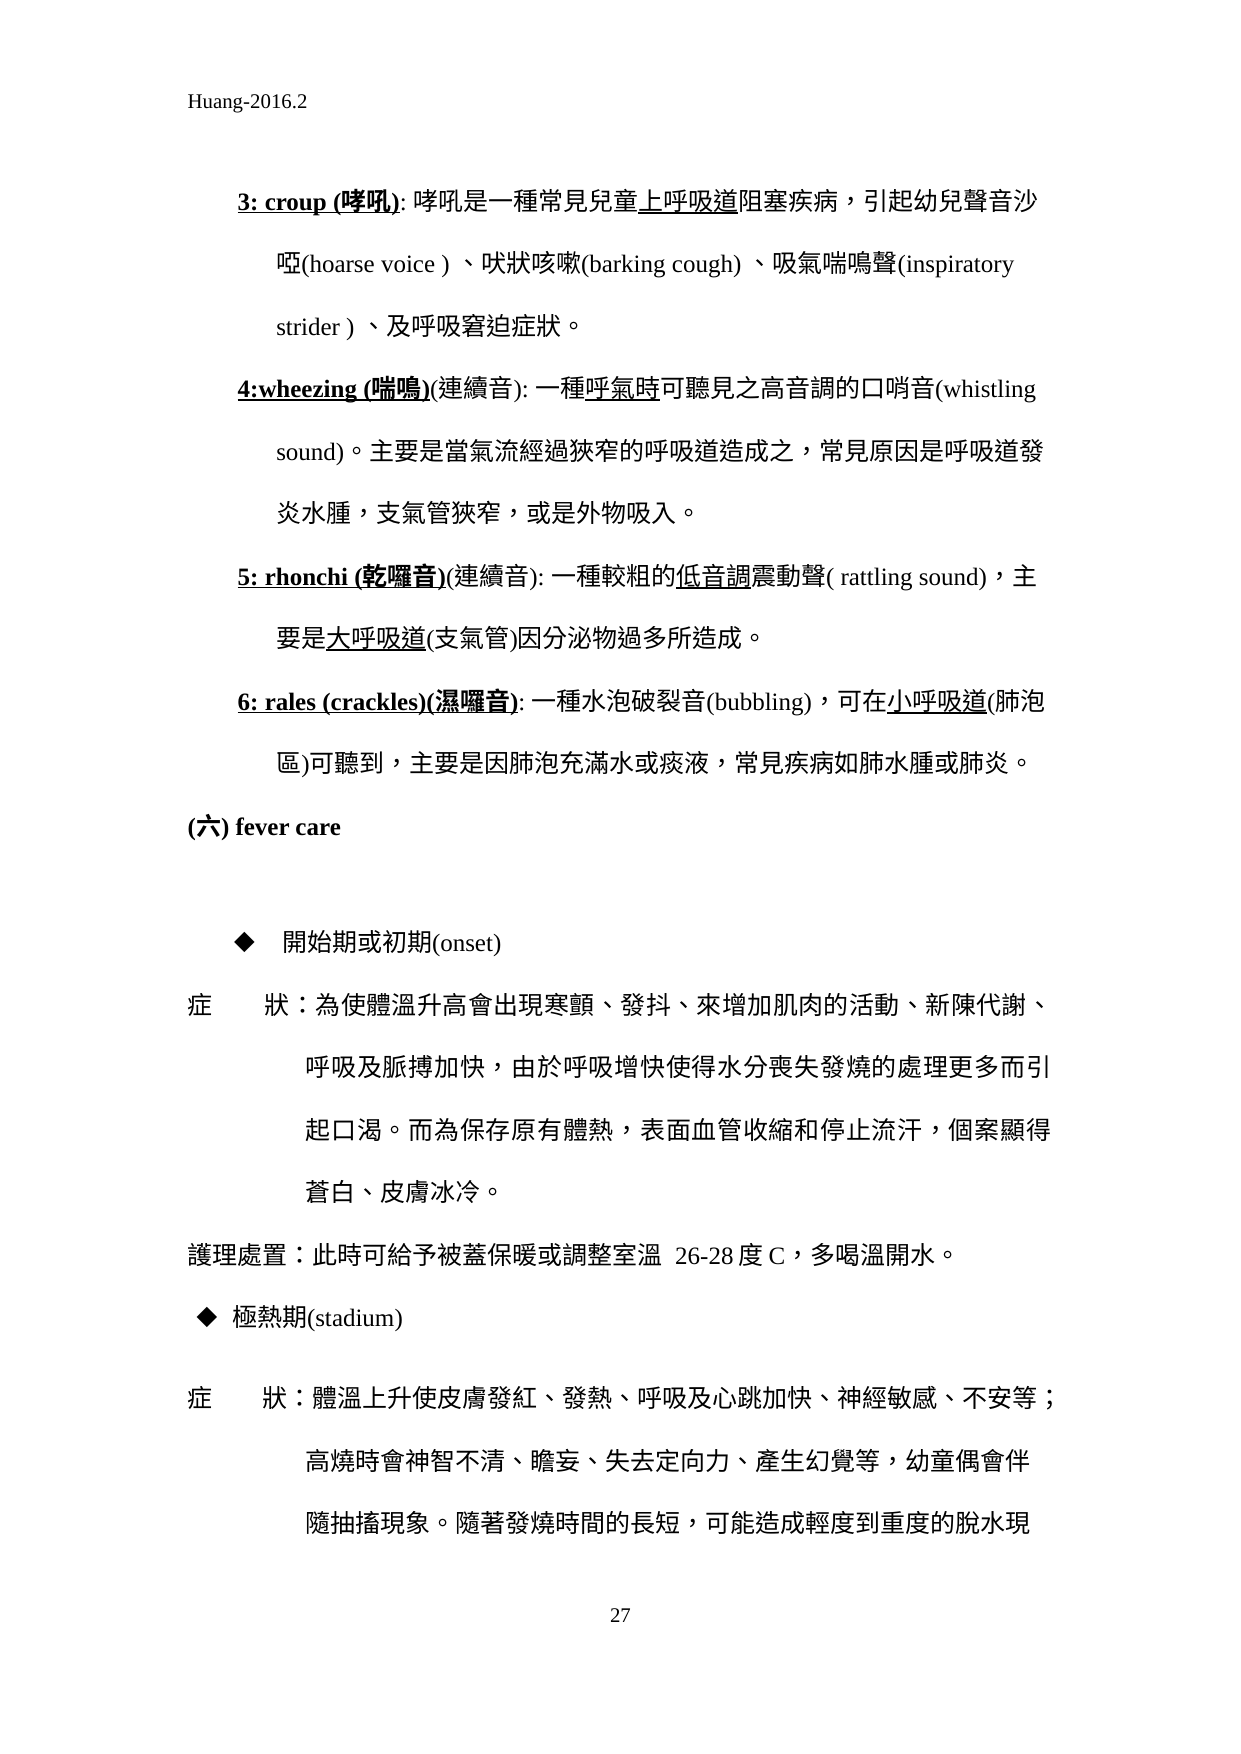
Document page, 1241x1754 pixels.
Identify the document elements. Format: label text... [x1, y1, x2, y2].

text 3: croup (哮吼): 哮吼是一種常見兒童上呼吸道阻塞疾病，引起幼兒聲音沙啞(hoarse voice ) 、吠狀咳嗽(barking cough) 、吸氣喘鳴聲(inspiratory strider ) 、及呼吸窘迫症狀。 [237, 157, 1053, 345]
text 症 狀：體溫上升使皮膚發紅、發熱、呼吸及心跳加快、神經敏感、不安等；高燒時會神智不清、瞻妄、失去定向力、產生幻覺等，幼童偶會伴隨抽搐現象。隨著發燒時間的長短，可能造成輕度到重度的脫水現象：皮膚乾裂、尿量減少、嘴唇龜裂、疼痛潰爛等。 [187, 1355, 1053, 1542]
text 症 狀：為使體溫升高會出現寒顫、發抖、來增加肌肉的活動、新陳代謝、呼吸及脈搏加快，由於呼吸增快使得水分喪失發燒的處理更多而引起口渴。而為保存原有體熱，表面血管收縮和停止流汗，個案顯得蒼白、皮膚冰冷。 [187, 962, 1053, 1212]
text 護理處置：此時可給予被蓋保暖或調整室溫 26-28度C，多喝溫開水。 [187, 1212, 1053, 1274]
text 6: rales (crackles)(濕囉音): 一種水泡破裂音(bubbling)，可在小呼吸道(肺泡區)可聽到，主要是因肺泡充滿水或痰液，常見疾病如肺水腫或肺炎。 [237, 657, 1053, 782]
text 5: rhonchi (乾囉音)(連續音): 一種較粗的低音調震動聲( rattling sound)，主要是大呼吸道(支氣管)因分泌物過多所造成。 [237, 532, 1053, 657]
text (六) fever care [187, 782, 1053, 845]
list 開始期或初期(onset) [232, 899, 1053, 962]
list 極熱期(stadium) [194, 1274, 1053, 1337]
text 4:wheezing (喘鳴)(連續音): 一種呼氣時可聽見之高音調的口哨音(whistling sound)。主要是當氣流經過狹窄的呼吸道造成之，常見原因是呼吸道發炎水腫，支氣管狹窄，或是外物吸入。 [237, 345, 1053, 532]
